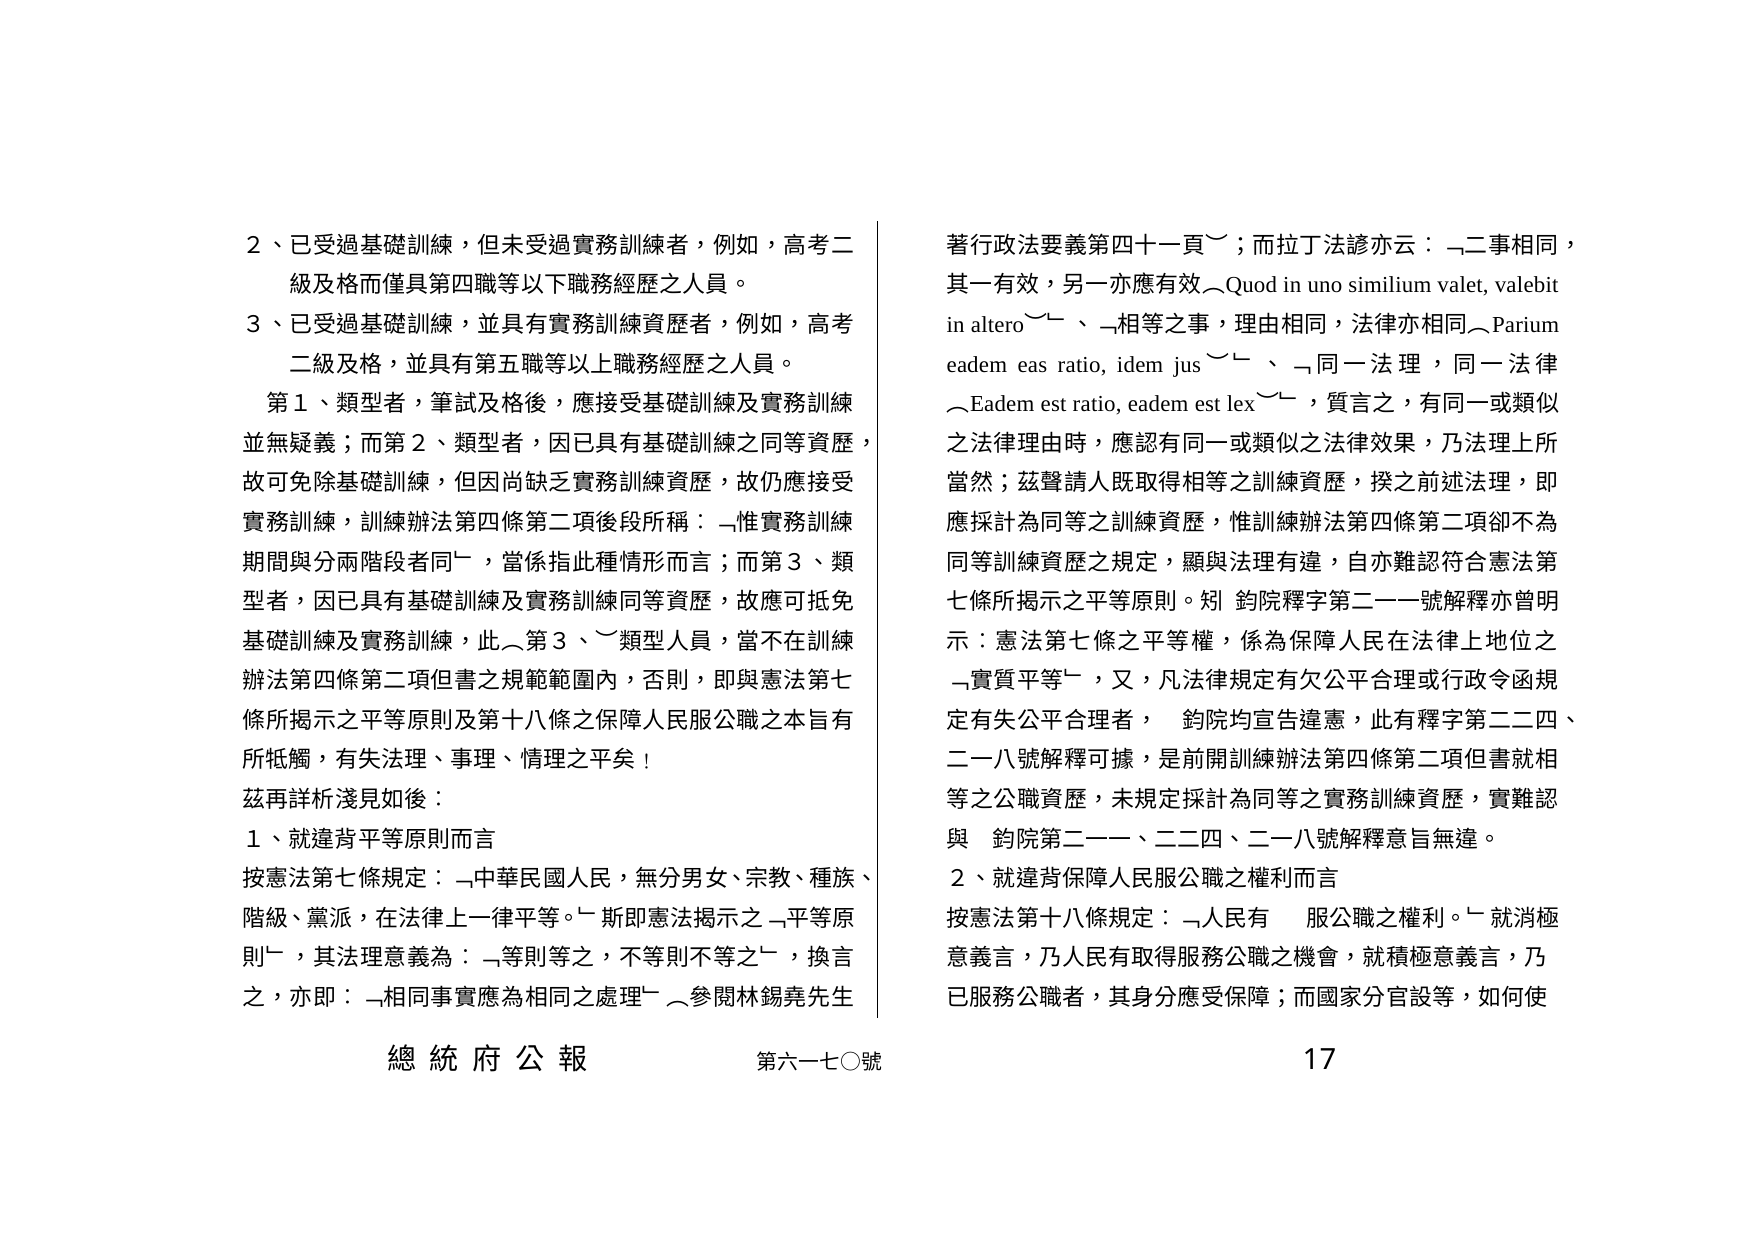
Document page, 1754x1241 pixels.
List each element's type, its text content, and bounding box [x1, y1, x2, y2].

text ２、已受過基礎訓練，但未受過實務訓練者，例如，高考二級及格而僅具第四職等以下職務經歷之人員。 [242, 222, 855, 301]
text 按憲法第十八條規定︰﹁人民有服公職之權利。﹂就消極意義言，乃人民有取得服務公職之機會，就積極意義言，乃已服務公職者，其身分應受保障；而國家分官設等，如何使 [946, 894, 1559, 1013]
text ３、已受過基礎訓練，並具有實務訓練資歷者，例如，高考二級及格，並具有第五職等以上職務經歷之人員。 [242, 301, 855, 380]
text 第１、類型者，筆試及格後，應接受基礎訓練及實務訓練，並無疑義；而第２、類型者，因已具有基礎訓練之同等資歷，故可免除基礎訓練，但因尚缺乏實務訓練資歷，故仍應接受實務訓練，訓練辦法第四條第二項後段所稱︰﹁惟實務訓練期間與分兩階段者同﹂，當係指此種情形而言；而第３、類型者，因已具有基礎訓練及實務訓練同等資歷，故應可抵免基礎訓練及實務訓練，此︵第３、︶類型人員，當不在訓練辦法第四條第二項但書之規範範圍內，否則，即與憲法第七條所揭示之平等原則及第十八條之保障人民服公職之本旨有所牴觸，有失法理、事理、情理之平矣﹗ [242, 380, 855, 776]
text 按憲法第七條規定︰﹁中華民國人民，無分男女、宗教、種族、階級、黨派，在法律上一律平等。﹂斯即憲法揭示之﹁平等原則﹂，其法理意義為︰﹁等則等之，不等則不等之﹂，換言之，亦即︰﹁相同事實應為相同之處理﹂︵參閱林錫堯先生著行政法要義第四十一頁︶；而拉丁法諺亦云︰﹁二事相同，其一有效，另一亦應有效︵Quod in uno similium valet, valebit in altero︶﹂、﹁相等之事，理由相同，法律亦相同︵Parium eadem eas ratio, idem jus︶﹂、﹁同一法理，同一法律︵Eadem est ratio, eadem est lex︶﹂，質言之，有同一或類似之法律理由時，應認有同一或類似之法律效果，乃法理上所當然；茲聲請人既取得相等之訓練資歷，揆之前述法理，即應採計為同等之訓練資歷，惟訓練辦法第四條第二項卻不為同等訓練資歷之規定，顯與法理有違，自亦難認符合憲法第七條所揭示之平等原則。矧 鈞院釋字第二一一號解釋亦曾明示︰憲法第七條之平等權，係為保障人民在法律上地位之﹁實質平等﹂，又，凡法律規定有欠公平合理或行政令函規定有失公平合理者， 鈞院均宣告違憲，此有釋字第二二四、二一八號解釋可據，是前開訓練辦法第四條第二項但書就相等之公職資歷，未規定採計為同等之實務訓練資歷，實難認與 鈞院第二一一、二二四、二一八號解釋意旨無違。 [242, 855, 855, 1013]
text 按憲法第七條規定︰﹁中華民國人民，無分男女、宗教、種族、階級、黨派，在法律上一律平等。﹂斯即憲法揭示之﹁平等原則﹂，其法理意義為︰﹁等則等之，不等則不等之﹂，換言之，亦即︰﹁相同事實應為相同之處理﹂︵參閱林錫堯先生著行政法要義第四十一頁︶；而拉丁法諺亦云︰﹁二事相同，其一有效，另一亦應有效︵Quod in uno similium valet, valebit in altero︶﹂、﹁相等之事，理由相同，法律亦相同︵Parium eadem eas ratio, idem jus︶﹂、﹁同一法理，同一法律︵Eadem est ratio, eadem est lex︶﹂，質言之，有同一或類似之法律理由時，應認有同一或類似之法律效果，乃法理上所當然；茲聲請人既取得相等之訓練資歷，揆之前述法理，即應採計為同等之訓練資歷，惟訓練辦法第四條第二項卻不為同等訓練資歷之規定，顯與法理有違，自亦難認符合憲法第七條所揭示之平等原則。矧 鈞院釋字第二一一號解釋亦曾明示︰憲法第七條之平等權，係為保障人民在法律上地位之﹁實質平等﹂，又，凡法律規定有欠公平合理或行政令函規定有失公平合理者， 鈞院均宣告違憲，此有釋字第二二四、二一八號解釋可據，是前開訓練辦法第四條第二項但書就相等之公職資歷，未規定採計為同等之實務訓練資歷，實難認與 鈞院第二一一、二二四、二一八號解釋意旨無違。 [946, 222, 1559, 855]
text 茲再詳析淺見如後︰ [242, 776, 855, 815]
text ２、就違背保障人民服公職之權利而言 [946, 855, 1559, 894]
text １、就違背平等原則而言 [242, 815, 855, 855]
